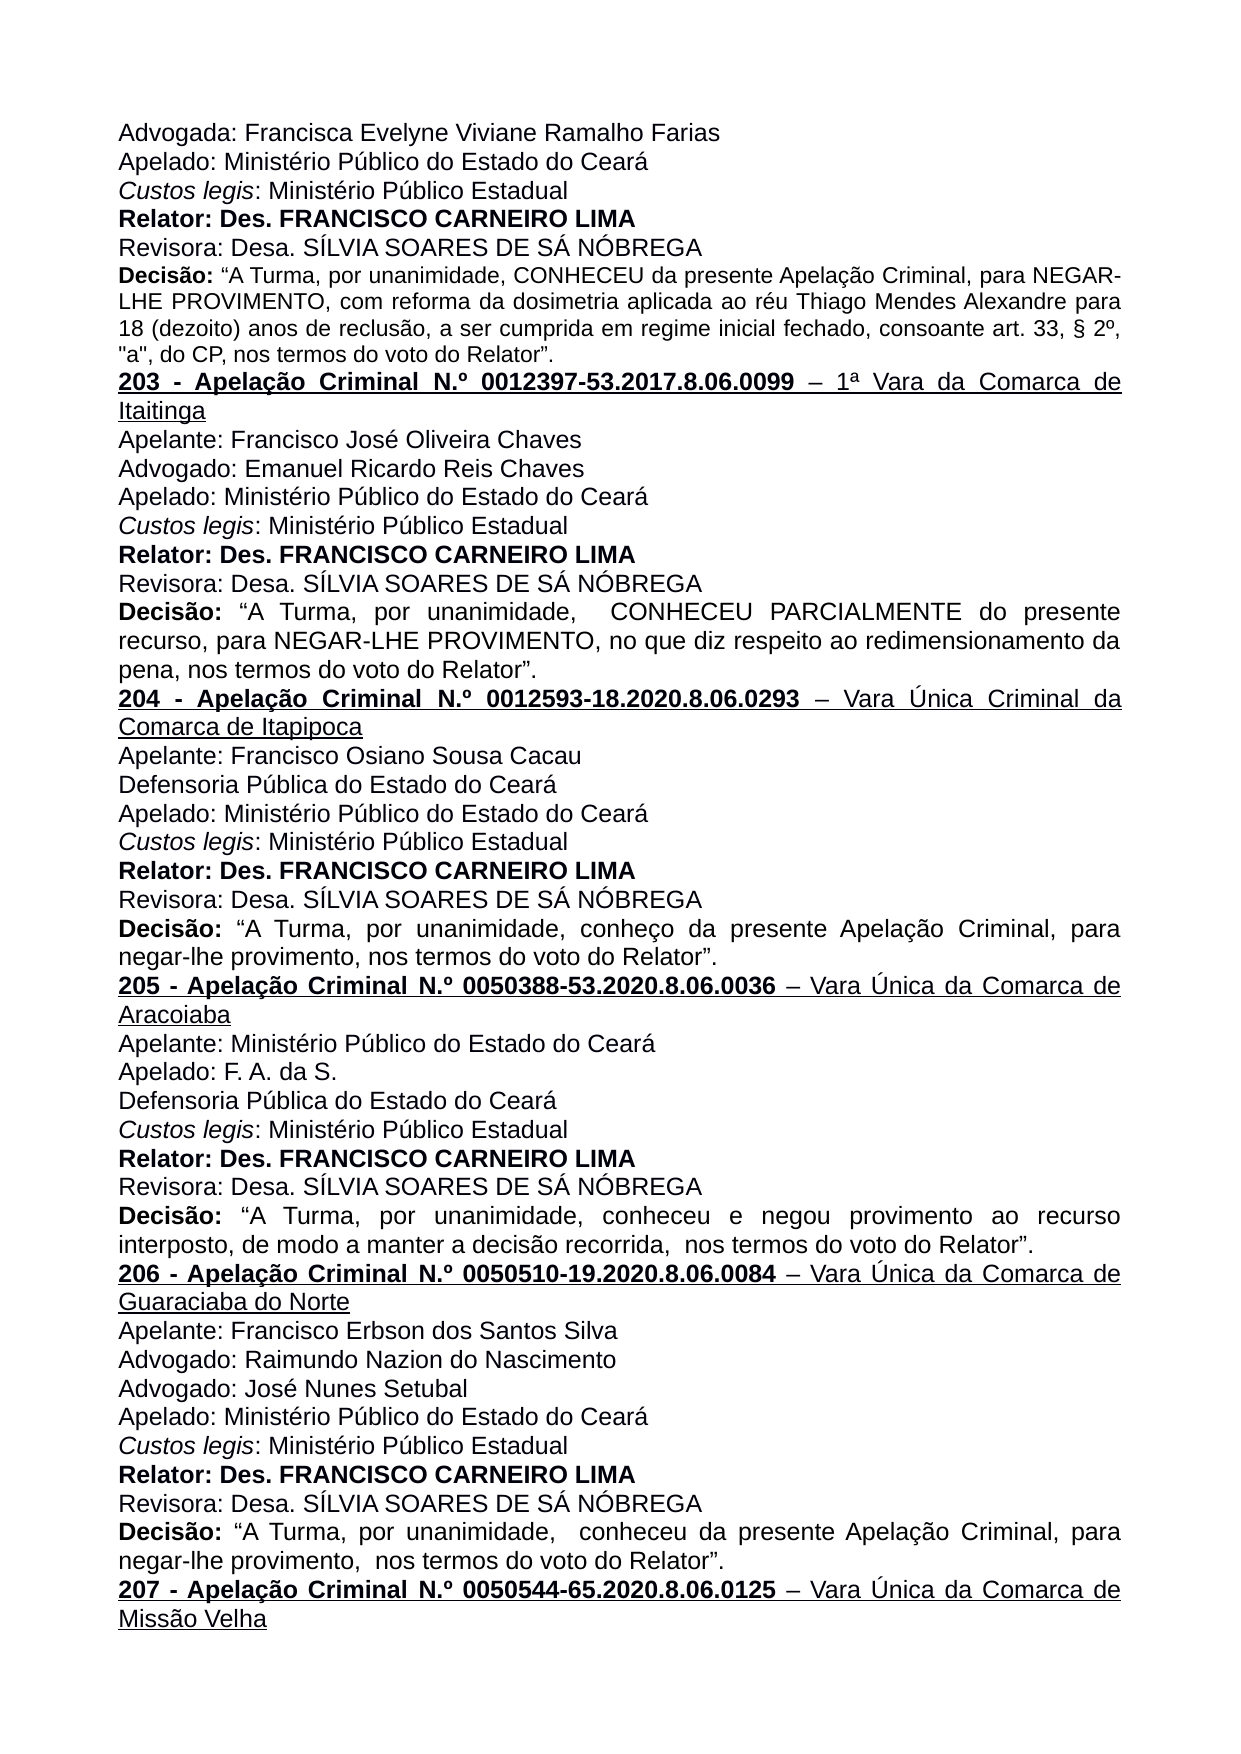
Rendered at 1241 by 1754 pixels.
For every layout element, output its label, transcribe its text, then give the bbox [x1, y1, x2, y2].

text Apelante: Francisco Osiano Sousa Cacau [118, 741, 1122, 770]
text Apelado: Ministério Público do Estado do Ceará [118, 1402, 1122, 1431]
text Decisão: “A Turma, por unanimidade, conheço da presente Apelação Criminal, para negar-lhe provimento, nos termos do voto do Relator”. [118, 913, 1122, 971]
text Custos legis: Ministério Público Estadual [118, 1115, 1122, 1143]
text Apelado: Ministério Público do Estado do Ceará [118, 482, 1122, 511]
text Relator: Des. FRANCISCO CARNEIRO LIMA [118, 540, 1122, 568]
text Advogado: José Nunes Setubal [118, 1373, 1122, 1402]
text Apelado: Ministério Público do Estado do Ceará [118, 147, 1122, 176]
text Relator: Des. FRANCISCO CARNEIRO LIMA [118, 1143, 1122, 1172]
text Revisora: Desa. SÍLVIA SOARES DE SÁ NÓBREGA [118, 568, 1122, 597]
text 203 - Apelação Criminal N.º 0012397-53.2017.8.06.0099 – 1ª Vara da Comarca de [118, 367, 1122, 392]
text Relator: Des. FRANCISCO CARNEIRO LIMA [118, 204, 1122, 233]
text Relator: Des. FRANCISCO CARNEIRO LIMA [118, 1460, 1122, 1488]
text Advogada: Francisca Evelyne Viviane Ramalho Farias [118, 118, 1122, 147]
text 204 - Apelação Criminal N.º 0012593-18.2020.8.06.0293 – Vara Única Criminal da [118, 683, 1122, 709]
text Revisora: Desa. SÍLVIA SOARES DE SÁ NÓBREGA [118, 1172, 1122, 1201]
text Defensoria Pública do Estado do Ceará [118, 770, 1122, 798]
text Apelado: F. A. da S. [118, 1057, 1122, 1086]
text Custos legis: Ministério Público Estadual [118, 1431, 1122, 1460]
text Decisão: “A Turma, por unanimidade, CONHECEU PARCIALMENTE do presente recurso, para NEGAR-LHE PROVIMENTO, no que diz respeito ao redimensionamento da pena, nos termos do voto do Relator”. [118, 597, 1122, 683]
text Custos legis: Ministério Público Estadual [118, 176, 1122, 204]
text Custos legis: Ministério Público Estadual [118, 511, 1122, 540]
text Defensoria Pública do Estado do Ceará [118, 1086, 1122, 1115]
text Apelado: Ministério Público do Estado do Ceará [118, 798, 1122, 827]
text Apelante: Francisco Erbson dos Santos Silva [118, 1316, 1122, 1345]
text Itaitinga [118, 394, 1122, 425]
text Revisora: Desa. SÍLVIA SOARES DE SÁ NÓBREGA [118, 233, 1122, 262]
text Relator: Des. FRANCISCO CARNEIRO LIMA [118, 856, 1122, 885]
text 207 - Apelação Criminal N.º 0050544-65.2020.8.06.0125 – Vara Única da Comarca de Missão Velha [118, 1575, 1122, 1632]
text Apelante: Ministério Público do Estado do Ceará [118, 1028, 1122, 1057]
text Revisora: Desa. SÍLVIA SOARES DE SÁ NÓBREGA [118, 1488, 1122, 1517]
text Decisão: “A Turma, por unanimidade, CONHECEU da presente Apelação Criminal, para NEGAR-LHE PROVIMENTO, com reforma da dosimetria aplicada ao réu Thiago Mendes Alexandre para 18 (dezoito) anos de reclusão, a ser cumprida em regime inicial fechado, consoante art. 33, § 2º, "a", do CP, nos termos do voto do Relator”. [118, 262, 1122, 367]
text Custos legis: Ministério Público Estadual [118, 827, 1122, 856]
text Decisão: “A Turma, por unanimidade, conheceu e negou provimento ao recurso interposto, de modo a manter a decisão recorrida, nos termos do voto do Relator”. [118, 1201, 1122, 1258]
text Comarca de Itapipoca [118, 710, 1122, 741]
text Apelante: Francisco José Oliveira Chaves [118, 425, 1122, 453]
text 205 - Apelação Criminal N.º 0050388-53.2020.8.06.0036 – Vara Única da Comarca de Aracoiaba [118, 971, 1122, 1028]
text 206 - Apelação Criminal N.º 0050510-19.2020.8.06.0084 – Vara Única da Comarca de Guaraciaba do Norte [118, 1258, 1122, 1316]
text Revisora: Desa. SÍLVIA SOARES DE SÁ NÓBREGA [118, 885, 1122, 913]
text Advogado: Emanuel Ricardo Reis Chaves [118, 453, 1122, 482]
text Decisão: “A Turma, por unanimidade, conheceu da presente Apelação Criminal, para negar-lhe provimento, nos termos do voto do Relator”. [118, 1517, 1122, 1575]
text Advogado: Raimundo Nazion do Nascimento [118, 1345, 1122, 1373]
